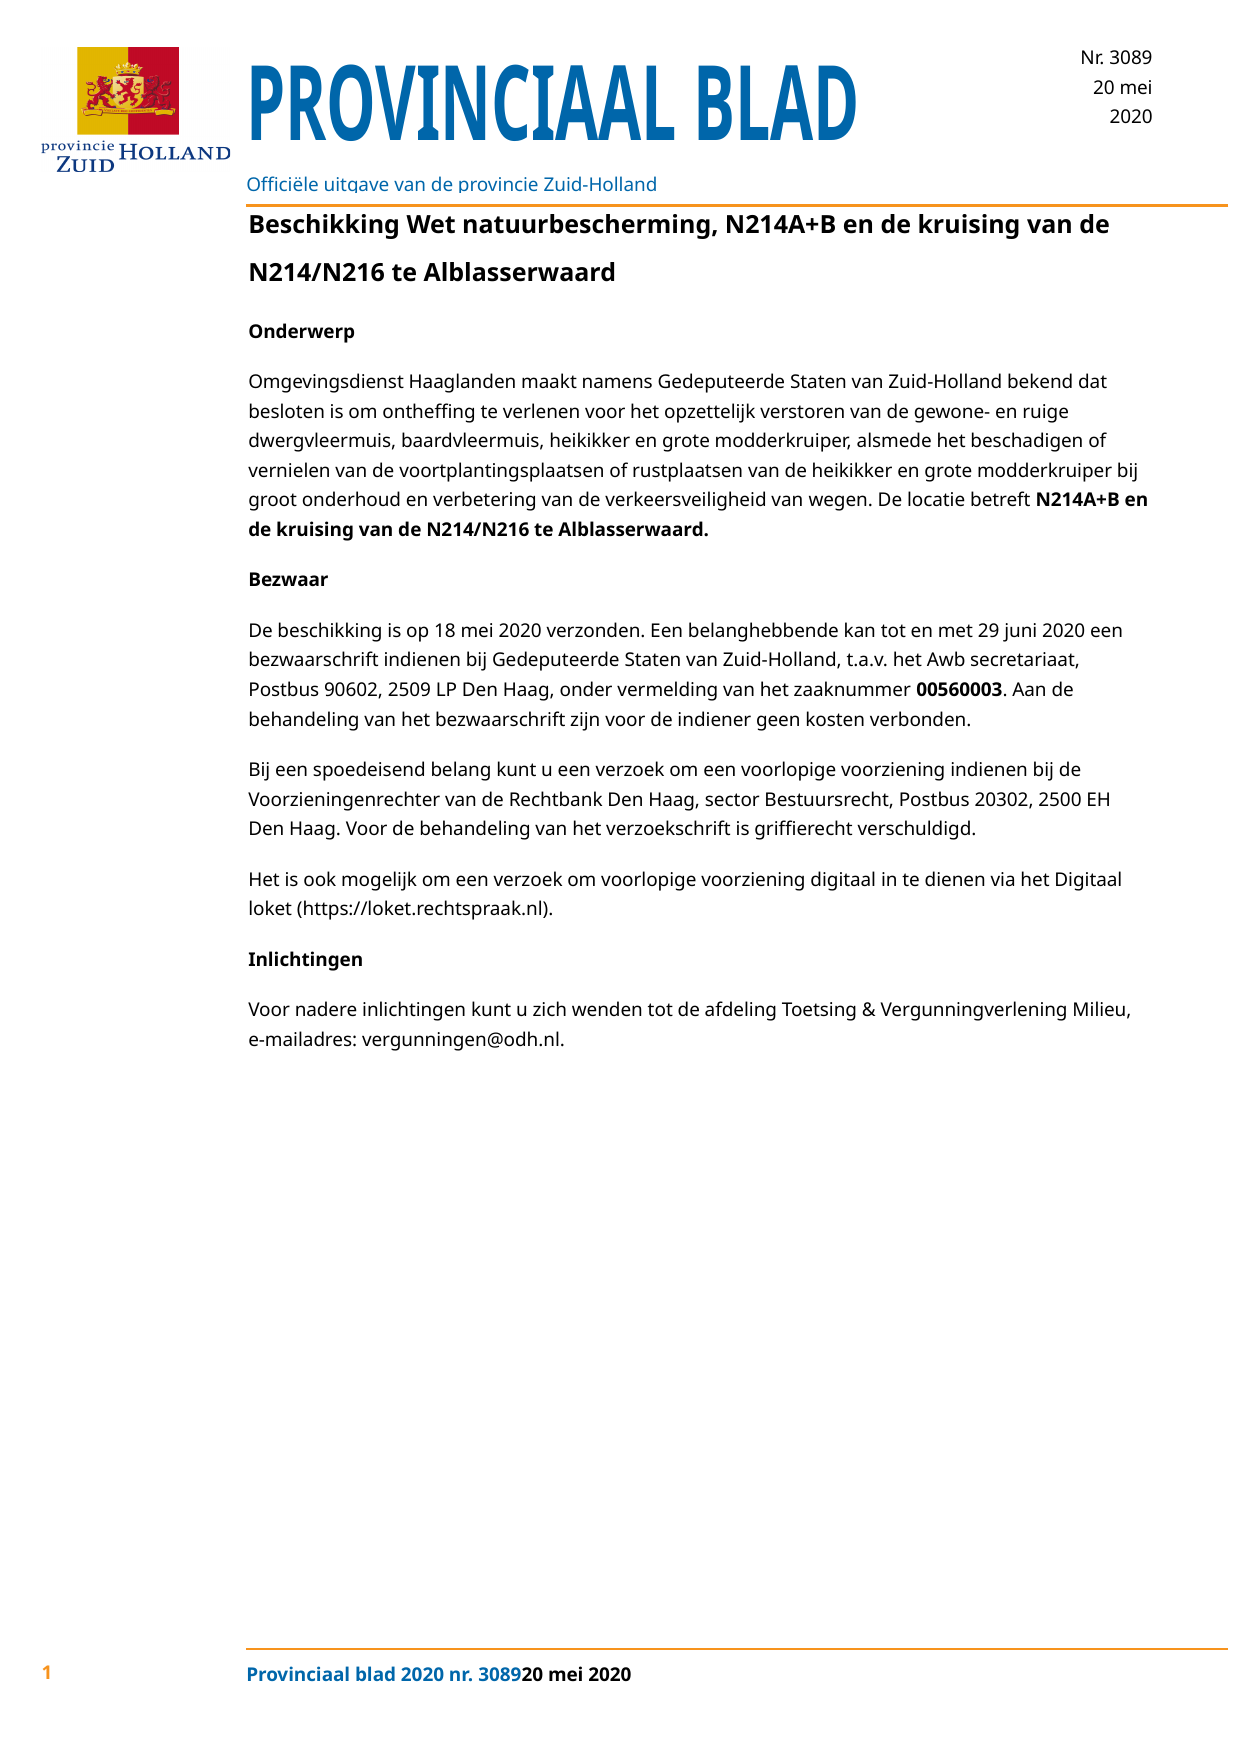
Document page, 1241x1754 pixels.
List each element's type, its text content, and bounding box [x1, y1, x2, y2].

text Onderwerp [248, 318, 1152, 344]
text Beschikking Wet natuurbescherming, N214A+B en de kruising van de N214/N216 te Alblasserwaard [248, 207, 1152, 288]
text Het is ook mogelijk om een verzoek om voorlopige voorziening digitaal in te dienen via het Digitaal loket (https://loket.rechtspraak.nl). [248, 866, 1152, 921]
text Omgevingsdienst Haaglanden maakt namens Gedeputeerde Staten van Zuid-Holland bekend dat besloten is om ontheffing te verlenen voor het opzettelijk verstoren van de gewone- en ruige dwergvleermuis, baardvleermuis, heikikker en grote modderkruiper, alsmede het beschadigen of vernielen van de voortplantingsplaatsen of rustplaatsen van de heikikker en grote modderkruiper bij groot onderhoud en verbetering van de verkeersveiligheid van wegen. De locatie betreft N214A+B en de kruising van de N214/N216 te Alblasserwaard. [248, 368, 1152, 542]
picture [41, 47, 231, 172]
text Inlichtingen [248, 946, 1152, 972]
text Bij een spoedeisend belang kunt u een verzoek om een voorlopige voorziening indienen bij de Voorzieningenrechter van de Rechtbank Den Haag, sector Bestuursrecht, Postbus 20302, 2500 EH Den Haag. Voor de behandeling van het verzoekschrift is griffierecht verschuldigd. [248, 756, 1152, 841]
text Bezwaar [248, 567, 1152, 592]
text De beschikking is op 18 mei 2020 verzonden. Een belanghebbende kan tot en met 29 juni 2020 een bezwaarschrift indienen bij Gedeputeerde Staten van Zuid-Holland, t.a.v. het Awb secretariaat, Postbus 90602, 2509 LP Den Haag, onder vermelding van het zaaknummer 00560003. Aan de behandeling van het bezwaarschrift zijn voor de indiener geen kosten verbonden. [248, 617, 1152, 732]
text Voor nadere inlichtingen kunt u zich wenden tot de afdeling Toetsing & Vergunningverlening Milieu, e-mailadres: vergunningen@odh.nl. [248, 996, 1152, 1052]
